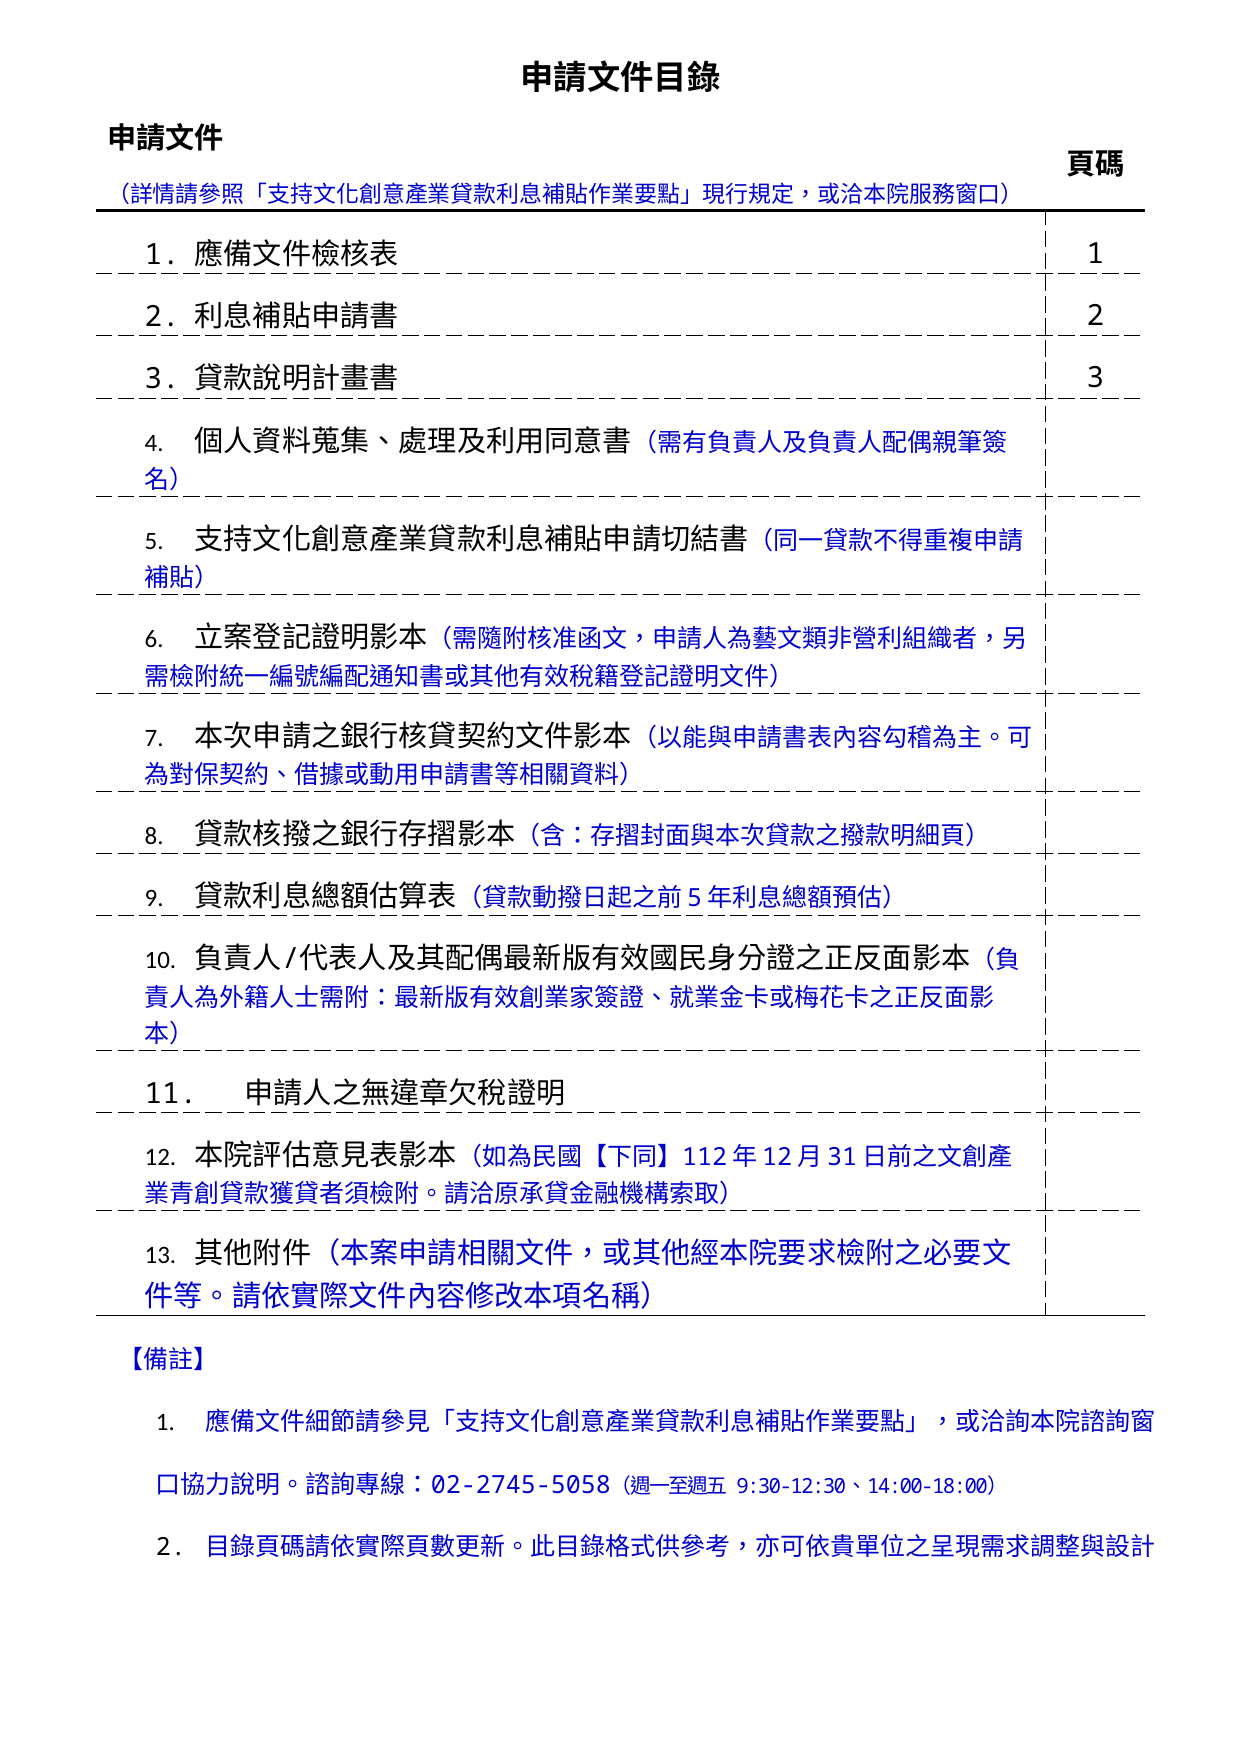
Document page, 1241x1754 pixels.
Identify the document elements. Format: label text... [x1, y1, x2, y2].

table_cell 2 [1046, 273, 1144, 335]
table_header 頁碼 [1046, 96, 1144, 209]
table_cell [1046, 1050, 1144, 1112]
table_cell [1046, 496, 1144, 594]
table_cell [1046, 791, 1144, 853]
text 申請文件目錄 [118, 33, 1122, 96]
table_cell 利息補貼申請書 [96, 273, 1046, 335]
table_cell 其他附件（本案申請相關文件，或其他經本院要求檢附之必要文件等。請依實際文件內容修改本項名稱） [96, 1210, 1046, 1314]
table_cell 申請人之無違章欠稅證明 [96, 1050, 1046, 1112]
table_cell 貸款利息總額估算表（貸款動撥日起之前5年利息總額預估） [96, 853, 1046, 915]
text 【備註】 [118, 1316, 1122, 1378]
table_cell 1 [1046, 212, 1144, 273]
list 目錄頁碼請依實際頁數更新。此目錄格式供參考，亦可依貴單位之呈現需求調整與設計 [156, 1503, 1167, 1566]
table_cell 負責人/代表人及其配偶最新版有效國民身分證之正反面影本（負責人為外籍人士需附：最新版有效創業家簽證、就業金卡或梅花卡之正反面影本） [96, 915, 1046, 1049]
table_cell 3 [1046, 335, 1144, 397]
table_header 申請文件 （詳情請參照「支持文化創意產業貸款利息補貼作業要點」現行規定，或洽本院服務窗口） [96, 96, 1046, 209]
table_cell 個人資料蒐集、處理及利用同意書（需有負責人及負責人配偶親筆簽名） [96, 398, 1046, 496]
table_cell 貸款核撥之銀行存摺影本（含：存摺封面與本次貸款之撥款明細頁） [96, 791, 1046, 853]
table_cell [1046, 915, 1144, 1049]
list 應備文件細節請參見「支持文化創意產業貸款利息補貼作業要點」，或洽詢本院諮詢窗口協力說明。諮詢專線：02-2745-5058（週一至週五 9:30-12:30、14:00-18:00） [156, 1378, 1167, 1503]
table_cell [1046, 594, 1144, 692]
table_cell 本次申請之銀行核貸契約文件影本（以能與申請書表內容勾稽為主。可為對保契約、借據或動用申請書等相關資料） [96, 693, 1046, 791]
table_cell 本院評估意見表影本（如為民國【下同】112年12月31日前之文創產業青創貸款獲貸者須檢附。請洽原承貸金融機構索取） [96, 1112, 1046, 1210]
table_cell [1046, 1112, 1144, 1210]
table_cell [1046, 1210, 1144, 1314]
table_cell 應備文件檢核表 [96, 212, 1046, 273]
table_cell 貸款說明計畫書 [96, 335, 1046, 397]
table_cell [1046, 693, 1144, 791]
table_cell 立案登記證明影本（需隨附核准函文，申請人為藝文類非營利組織者，另需檢附統一編號編配通知書或其他有效稅籍登記證明文件） [96, 594, 1046, 692]
table_cell 支持文化創意產業貸款利息補貼申請切結書（同一貸款不得重複申請補貼） [96, 496, 1046, 594]
table_cell [1046, 398, 1144, 496]
table_cell [1046, 853, 1144, 915]
